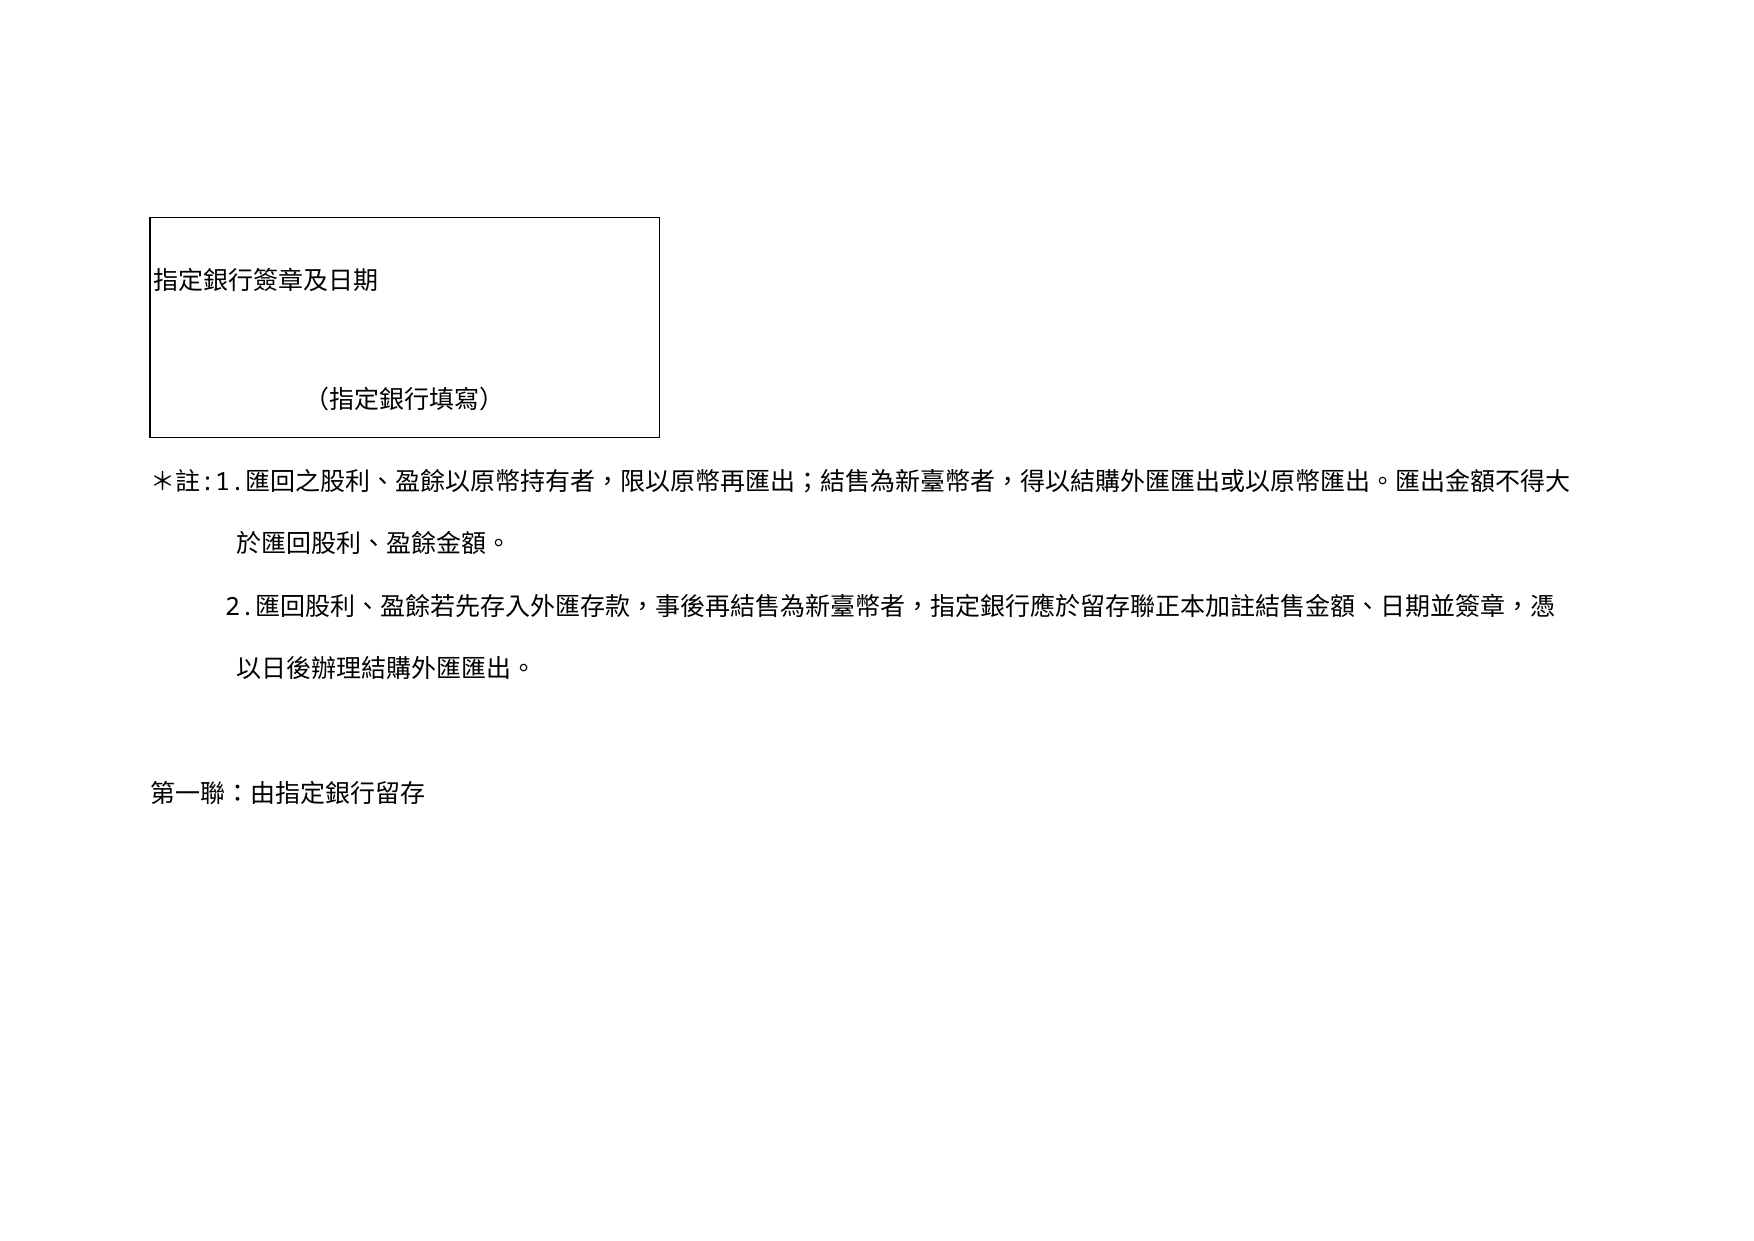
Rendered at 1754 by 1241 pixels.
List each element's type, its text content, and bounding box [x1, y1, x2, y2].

text ＊註:1.匯回之股利、盈餘以原幣持有者，限以原幣再匯出；結售為新臺幣者，得以結購外匯匯出或以原幣匯出。匯出金額不得大於匯回股利、盈餘金額。 [150, 438, 1575, 563]
table_header 指定銀行簽章及日期 （指定銀行填寫） [151, 218, 659, 437]
text 2.匯回股利、盈餘若先存入外匯存款，事後再結售為新臺幣者，指定銀行應於留存聯正本加註結售金額、日期並簽章，憑以日後辦理結購外匯匯出。 [150, 563, 1575, 688]
table_header [660, 217, 940, 437]
text 第一聯：由指定銀行留存 [150, 750, 1604, 813]
table_header [940, 217, 1559, 437]
